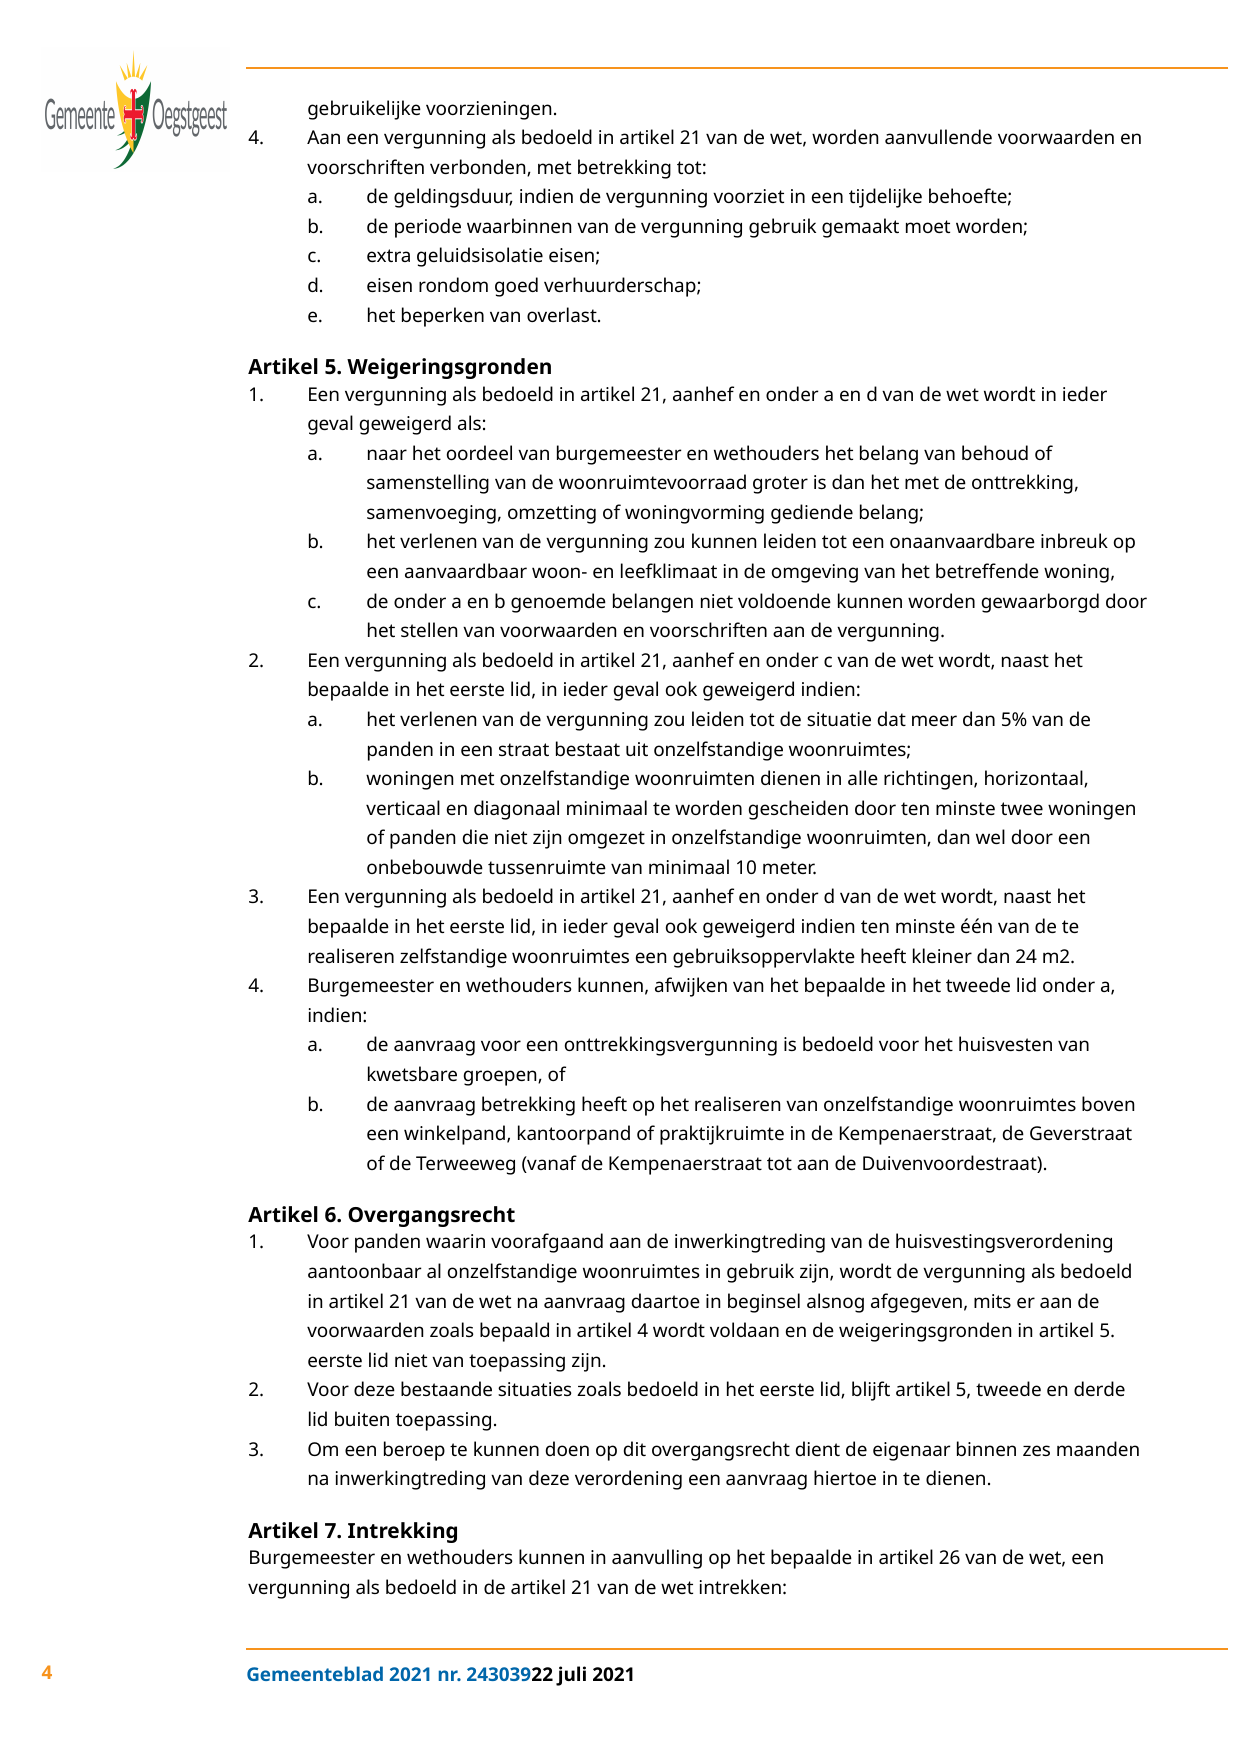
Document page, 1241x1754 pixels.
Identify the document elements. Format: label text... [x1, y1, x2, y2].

list eisen rondom goed verhuurderschap; [307, 272, 1152, 298]
list woningen met onzelfstandige woonruimten dienen in alle richtingen, horizontaal, verticaal en diagonaal minimaal te worden gescheiden door ten minste twee woningen of panden die niet zijn omgezet in onzelfstandige woonruimten, dan wel door een onbebouwde tussenruimte van minimaal 10 meter. [307, 765, 1152, 880]
list naar het oordeel van burgemeester en wethouders het belang van behoud of samenstelling van de woonruimtevoorraad groter is dan het met de onttrekking, samenvoeging, omzetting of woningvorming gediende belang; [307, 440, 1152, 525]
list Een vergunning als bedoeld in artikel 21, aanhef en onder d van de wet wordt, naast het bepaalde in het eerste lid, in ieder geval ook geweigerd indien ten minste één van de te realiseren zelfstandige woonruimtes een gebruiksoppervlakte heeft kleiner dan 24 m2. [248, 884, 1152, 968]
list de onder a en b genoemde belangen niet voldoende kunnen worden gewaarborgd door het stellen van voorwaarden en voorschriften aan de vergunning. [307, 588, 1152, 643]
list Burgemeester en wethouders kunnen, afwijken van het bepaalde in het tweede lid onder a, indien: [248, 972, 1152, 1028]
text Artikel 6. Overgangsrecht [248, 1200, 1152, 1229]
text Artikel 5. Weigeringsgronden [248, 352, 1152, 381]
list de aanvraag voor een onttrekkingsvergunning is bedoeld voor het huisvesten van kwetsbare groepen, of [307, 1032, 1152, 1087]
list Voor deze bestaande situaties zoals bedoeld in het eerste lid, blijft artikel 5, tweede en derde lid buiten toepassing. [248, 1377, 1152, 1432]
list de aanvraag betrekking heeft op het realiseren van onzelfstandige woonruimtes boven een winkelpand, kantoorpand of praktijkruimte in de Kempenaerstraat, de Geverstraat of de Terweeweg (vanaf de Kempenaerstraat tot aan de Duivenvoordestraat). [307, 1091, 1152, 1176]
list de geldingsduur, indien de vergunning voorziet in een tijdelijke behoefte; [307, 183, 1152, 209]
picture [41, 47, 231, 172]
list Een vergunning als bedoeld in artikel 21, aanhef en onder a en d van de wet wordt in ieder geval geweigerd als: [248, 381, 1152, 436]
list Aan een vergunning als bedoeld in artikel 21 van de wet, worden aanvullende voorwaarden en voorschriften verbonden, met betrekking tot: [248, 124, 1152, 180]
list Voor panden waarin voorafgaand aan de inwerkingtreding van de huisvestingsverordening aantoonbaar al onzelfstandige woonruimtes in gebruik zijn, wordt de vergunning als bedoeld in artikel 21 van de wet na aanvraag daartoe in beginsel alsnog afgegeven, mits er aan de voorwaarden zoals bepaald in artikel 4 wordt voldaan en de weigeringsgronden in artikel 5. eerste lid niet van toepassing zijn. [248, 1229, 1152, 1373]
text Burgemeester en wethouders kunnen in aanvulling op het bepaalde in artikel 26 van de wet, een vergunning als bedoeld in de artikel 21 van de wet intrekken: [248, 1544, 1152, 1599]
list het beperken van overlast. [307, 302, 1152, 328]
list de periode waarbinnen van de vergunning gebruik gemaakt moet worden; [307, 213, 1152, 239]
list het verlenen van de vergunning zou leiden tot de situatie dat meer dan 5% van de panden in een straat bestaat uit onzelfstandige woonruimtes; [307, 706, 1152, 761]
list Om een beroep te kunnen doen op dit overgangsrecht dient de eigenaar binnen zes maanden na inwerkingtreding van deze verordening een aanvraag hiertoe in te dienen. [248, 1436, 1152, 1491]
text Artikel 7. Intrekking [248, 1516, 1152, 1544]
list extra geluidsisolatie eisen; [307, 243, 1152, 268]
list gebruikelijke voorzieningen. [248, 95, 1152, 121]
list Een vergunning als bedoeld in artikel 21, aanhef en onder c van de wet wordt, naast het bepaalde in het eerste lid, in ieder geval ook geweigerd indien: [248, 647, 1152, 702]
list het verlenen van de vergunning zou kunnen leiden tot een onaanvaardbare inbreuk op een aanvaardbaar woon- en leefklimaat in de omgeving van het betreffende woning, [307, 529, 1152, 584]
